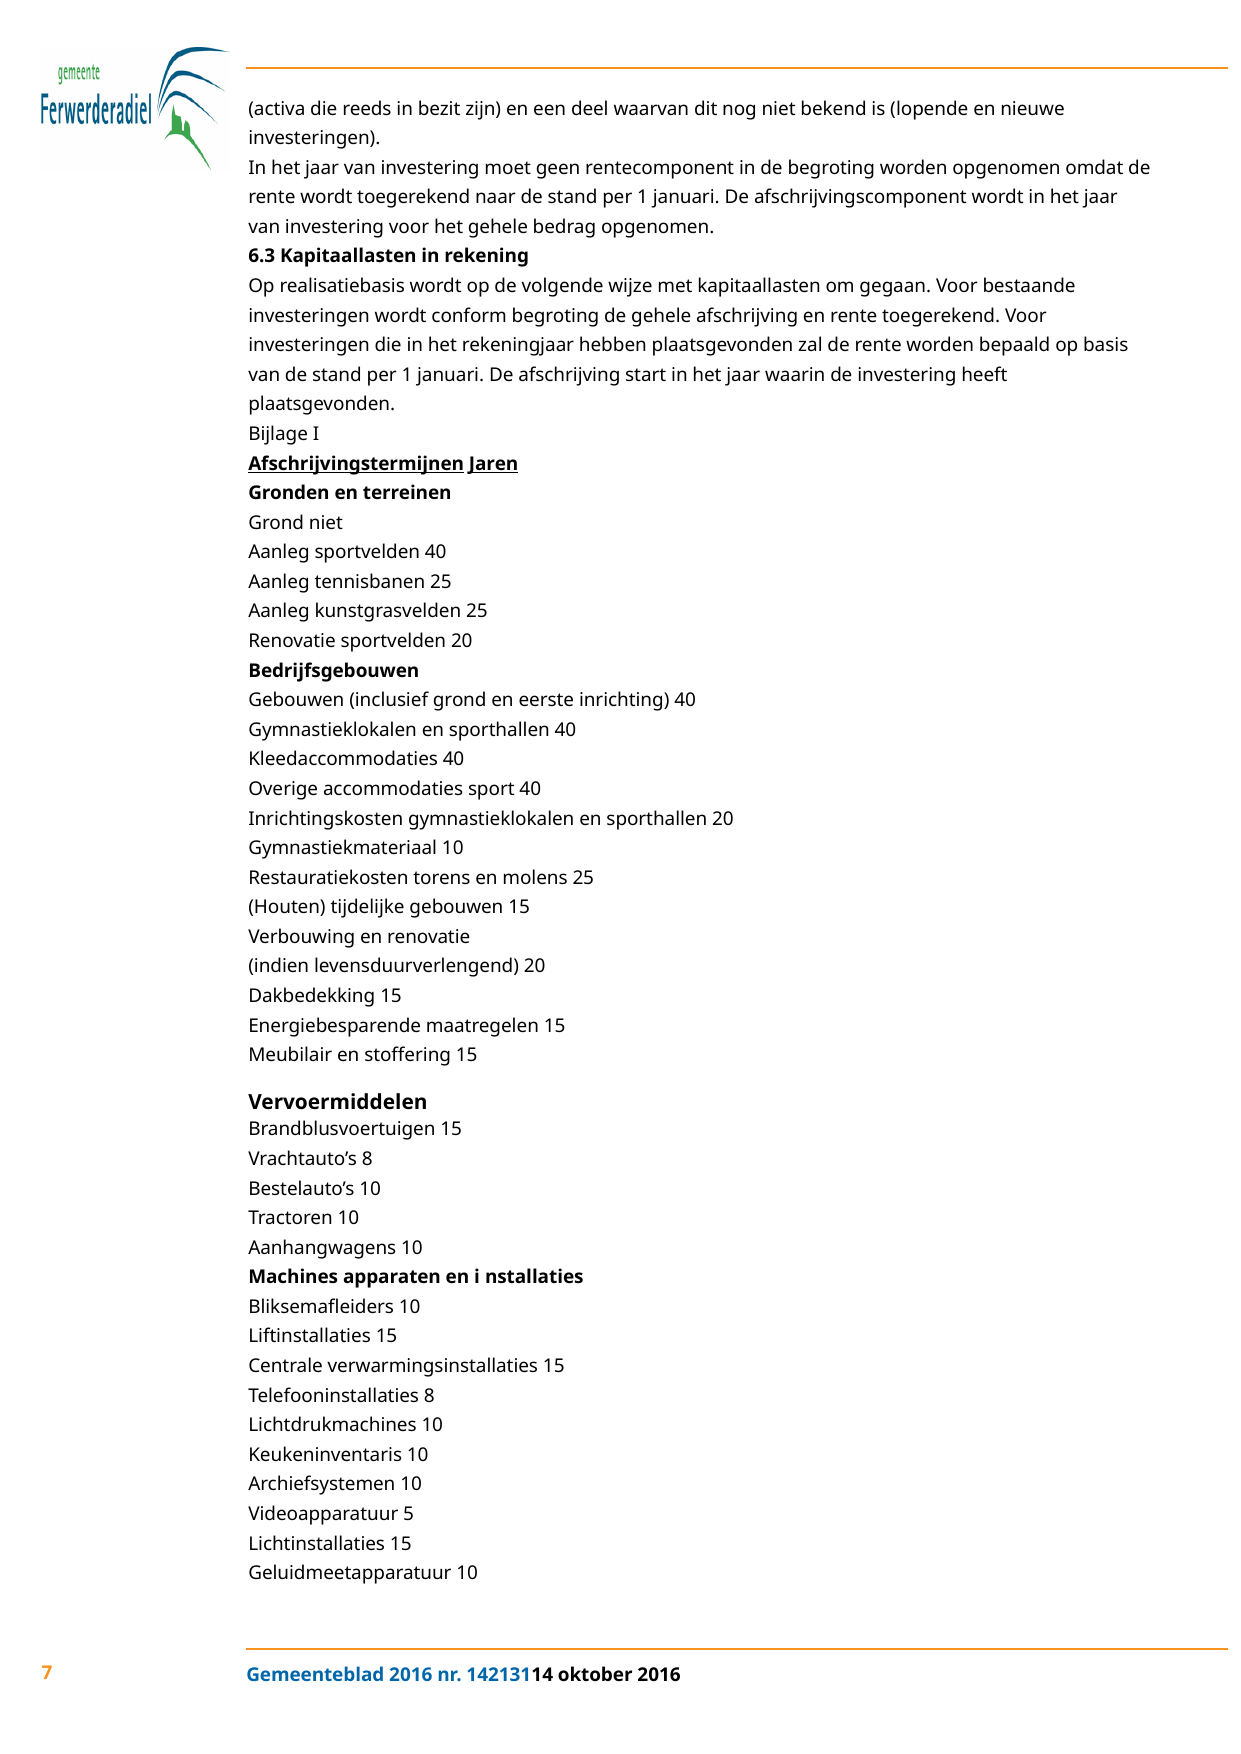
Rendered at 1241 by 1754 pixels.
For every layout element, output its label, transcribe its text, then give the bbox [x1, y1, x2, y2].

text Aanleg tennisbanen 25 [248, 568, 1152, 594]
text Bijlage I [248, 420, 1152, 446]
text Vervoermiddelen [248, 1087, 1152, 1116]
text (Houten) tijdelijke gebouwen 15 [248, 893, 1152, 919]
text Keukeninventaris 10 [248, 1441, 1152, 1467]
text Machines apparaten en i nstallaties [248, 1263, 1152, 1289]
text Gronden en terreinen [248, 479, 1152, 505]
text Brandblusvoertuigen 15 [248, 1116, 1152, 1141]
text Energiebesparende maatregelen 15 [248, 1012, 1152, 1038]
text (indien levensduurverlengend) 20 [248, 953, 1152, 978]
text Bedrijfsgebouwen [248, 657, 1152, 683]
text Geluidmeetapparatuur 10 [248, 1559, 1152, 1585]
text Aanleg kunstgrasvelden 25 [248, 598, 1152, 623]
text Overige accommodaties sport 40 [248, 775, 1152, 801]
text Centrale verwarmingsinstallaties 15 [248, 1352, 1152, 1378]
text Op realisatiebasis wordt op de volgende wijze met kapitaallasten om gegaan. Voor bestaande investeringen wordt conform begroting de gehele afschrijving en rente toegerekend. Voor investeringen die in het rekeningjaar hebben plaatsgevonden zal de rente worden bepaald op basis van de stand per 1 januari. De afschrijving start in het jaar waarin de investering heeft plaatsgevonden. [248, 272, 1152, 416]
text Gymnastieklokalen en sporthallen 40 [248, 716, 1152, 742]
text Gebouwen (inclusief grond en eerste inrichting) 40 [248, 686, 1152, 712]
text Liftinstallaties 15 [248, 1323, 1152, 1348]
text Inrichtingskosten gymnastieklokalen en sporthallen 20 [248, 805, 1152, 831]
text Aanleg sportvelden 40 [248, 538, 1152, 564]
text Tractoren 10 [248, 1204, 1152, 1230]
text (activa die reeds in bezit zijn) en een deel waarvan dit nog niet bekend is (lopende en nieuwe investeringen). [248, 95, 1152, 150]
text In het jaar van investering moet geen rentecomponent in de begroting worden opgenomen omdat de rente wordt toegerekend naar de stand per 1 januari. De afschrijvingscomponent wordt in het jaar van investering voor het gehele bedrag opgenomen. [248, 154, 1152, 239]
text Bliksemafleiders 10 [248, 1293, 1152, 1319]
text Renovatie sportvelden 20 [248, 627, 1152, 653]
text Videoapparatuur 5 [248, 1500, 1152, 1526]
text Archiefsystemen 10 [248, 1471, 1152, 1496]
text Bestelauto’s 10 [248, 1175, 1152, 1200]
text Dakbedekking 15 [248, 982, 1152, 1008]
text Lichtdrukmachines 10 [248, 1411, 1152, 1437]
text Gymnastiekmateriaal 10 [248, 834, 1152, 860]
text Meubilair en stoffering 15 [248, 1041, 1152, 1067]
text Lichtinstallaties 15 [248, 1530, 1152, 1555]
text Afschrijvingstermijnen Jaren [248, 450, 1152, 476]
text 6.3 Kapitaallasten in rekening [248, 243, 1152, 268]
text Grond niet [248, 509, 1152, 535]
text Verbouwing en renovatie [248, 923, 1152, 949]
text Aanhangwagens 10 [248, 1234, 1152, 1259]
text Kleedaccommodaties 40 [248, 746, 1152, 771]
picture [41, 47, 231, 172]
text Telefooninstallaties 8 [248, 1382, 1152, 1407]
text Restauratiekosten torens en molens 25 [248, 864, 1152, 890]
text Vrachtauto’s 8 [248, 1145, 1152, 1171]
